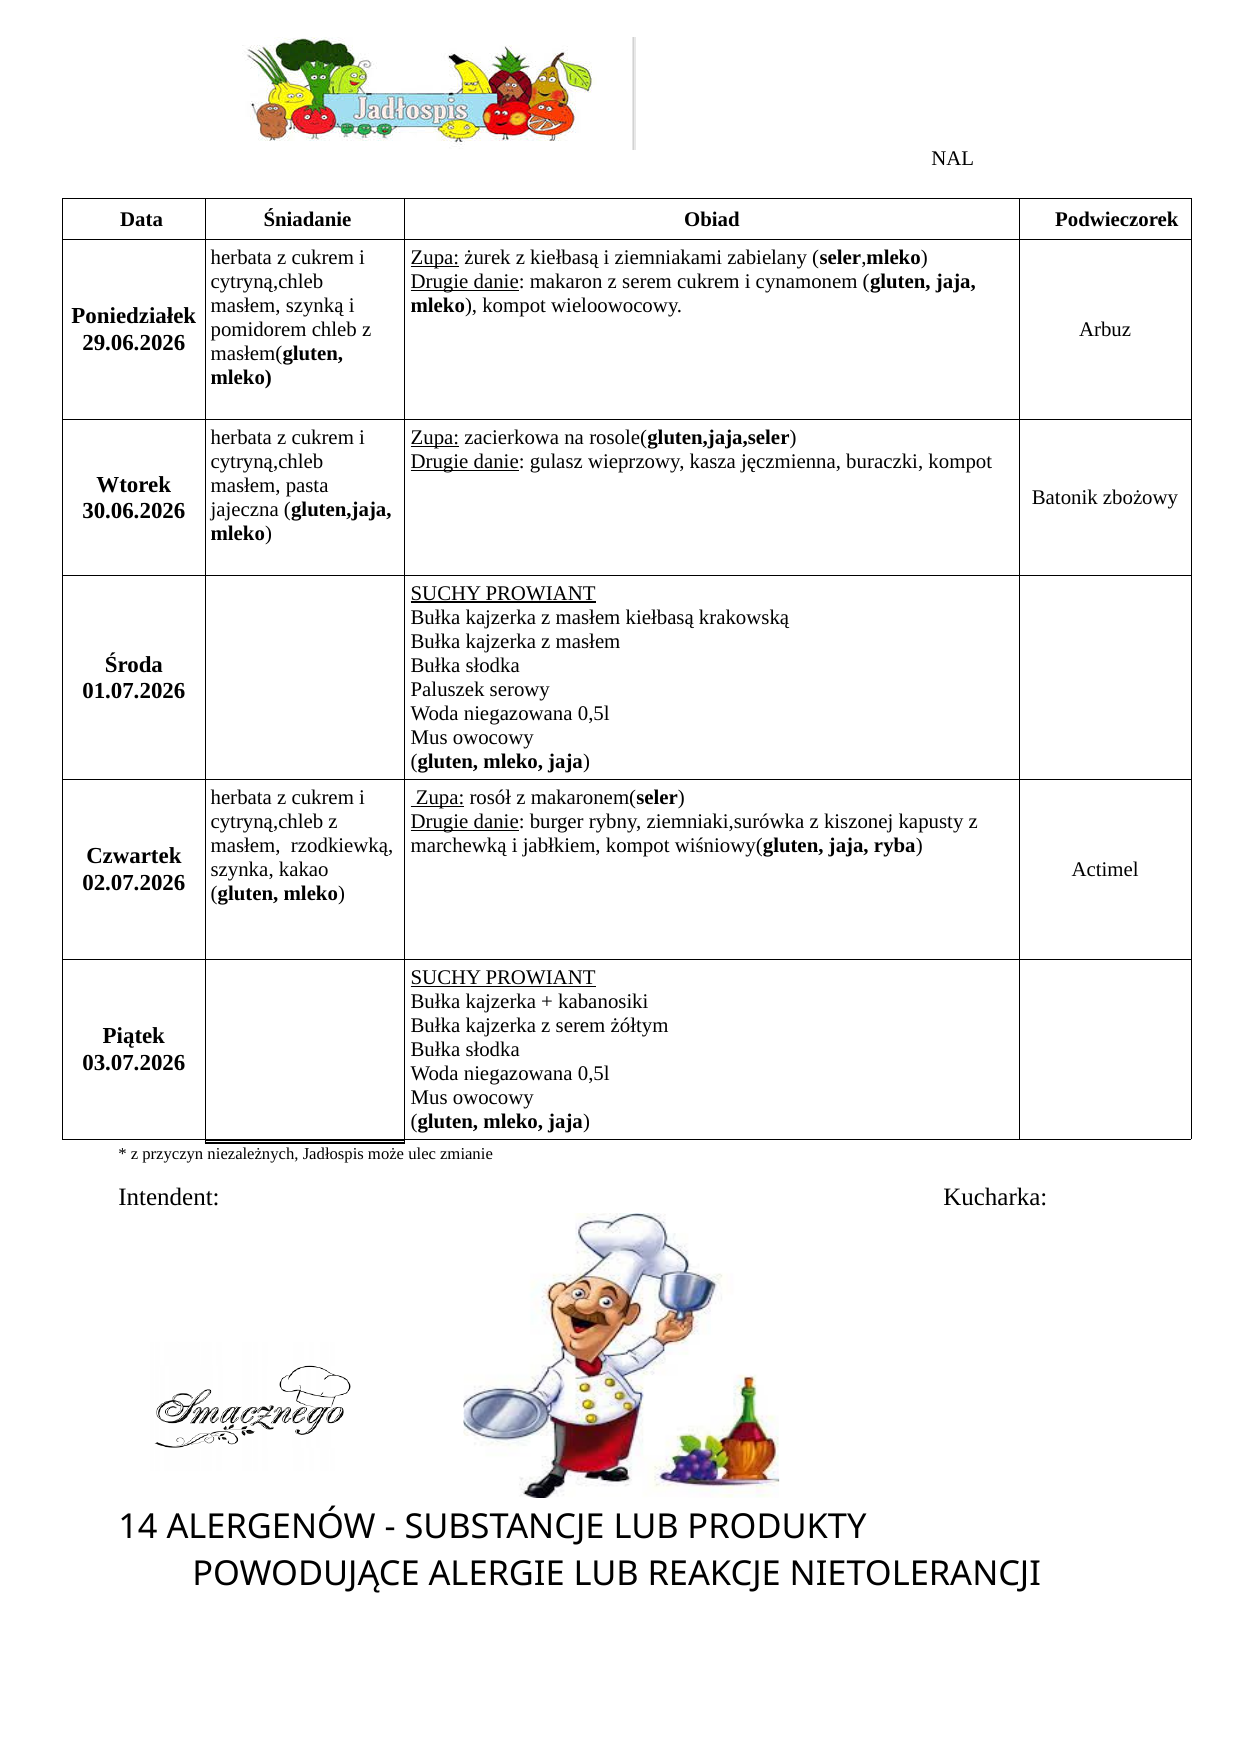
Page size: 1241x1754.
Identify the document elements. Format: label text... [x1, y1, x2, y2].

text * z przyczyn niezależnych, Jadłospis może ulec zmianie [118, 1144, 1122, 1163]
table_cell SUCHY PROWIANT Bułka kajzerka z masłem kiełbasą krakowską Bułka kajzerka z masłem Bułka słodka Paluszek serowy Woda niegazowana 0,5l Mus owocowy (gluten, mleko, jaja) [405, 576, 1019, 779]
table_cell [206, 576, 404, 779]
text NAL [118, 69, 1122, 174]
table_cell Czwartek 02.07.2026 [63, 780, 205, 959]
table_cell SUCHY PROWIANT Bułka kajzerka + kabanosiki Bułka kajzerka z serem żółtym Bułka słodka Woda niegazowana 0,5l Mus owocowy (gluten, mleko, jaja) [405, 960, 1019, 1139]
text Intendent: Kucharka: [118, 1182, 1122, 1240]
table_cell [1020, 576, 1191, 779]
text 14 ALERGENÓW - SUBSTANCJE LUB PRODUKTY POWODUJĄCE ALERGIE LUB REAKCJE NIETOLERANCJI [118, 1501, 1122, 1595]
table_cell Piątek 03.07.2026 [63, 960, 205, 1139]
table_cell Poniedziałek 29.06.2026 [63, 240, 205, 419]
table_header Śniadanie [206, 199, 404, 239]
picture [149, 1342, 355, 1471]
table_cell herbata z cukrem i cytryną,chleb z masłem, rzodkiewką, szynka, kakao (gluten, mleko) [206, 780, 404, 959]
table_cell herbata z cukrem i cytryną,chleb masłem, pasta jajeczna (gluten,jaja, mleko) [206, 420, 404, 575]
picture [194, 37, 636, 150]
table_header Obiad [405, 199, 1019, 239]
table_cell Arbuz [1020, 240, 1191, 419]
table_cell [206, 960, 404, 1139]
table_cell Środa 01.07.2026 [63, 576, 205, 779]
table_header Data [63, 199, 205, 239]
table_cell Zupa: żurek z kiełbasą i ziemniakami zabielany (seler,mleko) Drugie danie: makaron z serem cukrem i cynamonem (gluten, jaja, mleko), kompot wieloowocowy. [405, 240, 1019, 419]
table_cell herbata z cukrem i cytryną,chleb masłem, szynką i pomidorem chleb z masłem(gluten, mleko) [206, 240, 404, 419]
table_cell Actimel [1020, 780, 1191, 959]
table_cell Zupa: zacierkowa na rosole(gluten,jaja,seler) Drugie danie: gulasz wieprzowy, kasza jęczmienna, buraczki, kompot [405, 420, 1019, 575]
table_header Podwieczorek [1020, 199, 1191, 239]
table_cell Zupa: rosół z makaronem(seler) Drugie danie: burger rybny, ziemniaki,surówka z kiszonej kapusty z marchewką i jabłkiem, kompot wiśniowy(gluten, jaja, ryba) [405, 780, 1019, 959]
picture [463, 1213, 780, 1498]
table_cell Wtorek 30.06.2026 [63, 420, 205, 575]
table_cell Batonik zbożowy [1020, 420, 1191, 575]
table_cell [1020, 960, 1191, 1139]
